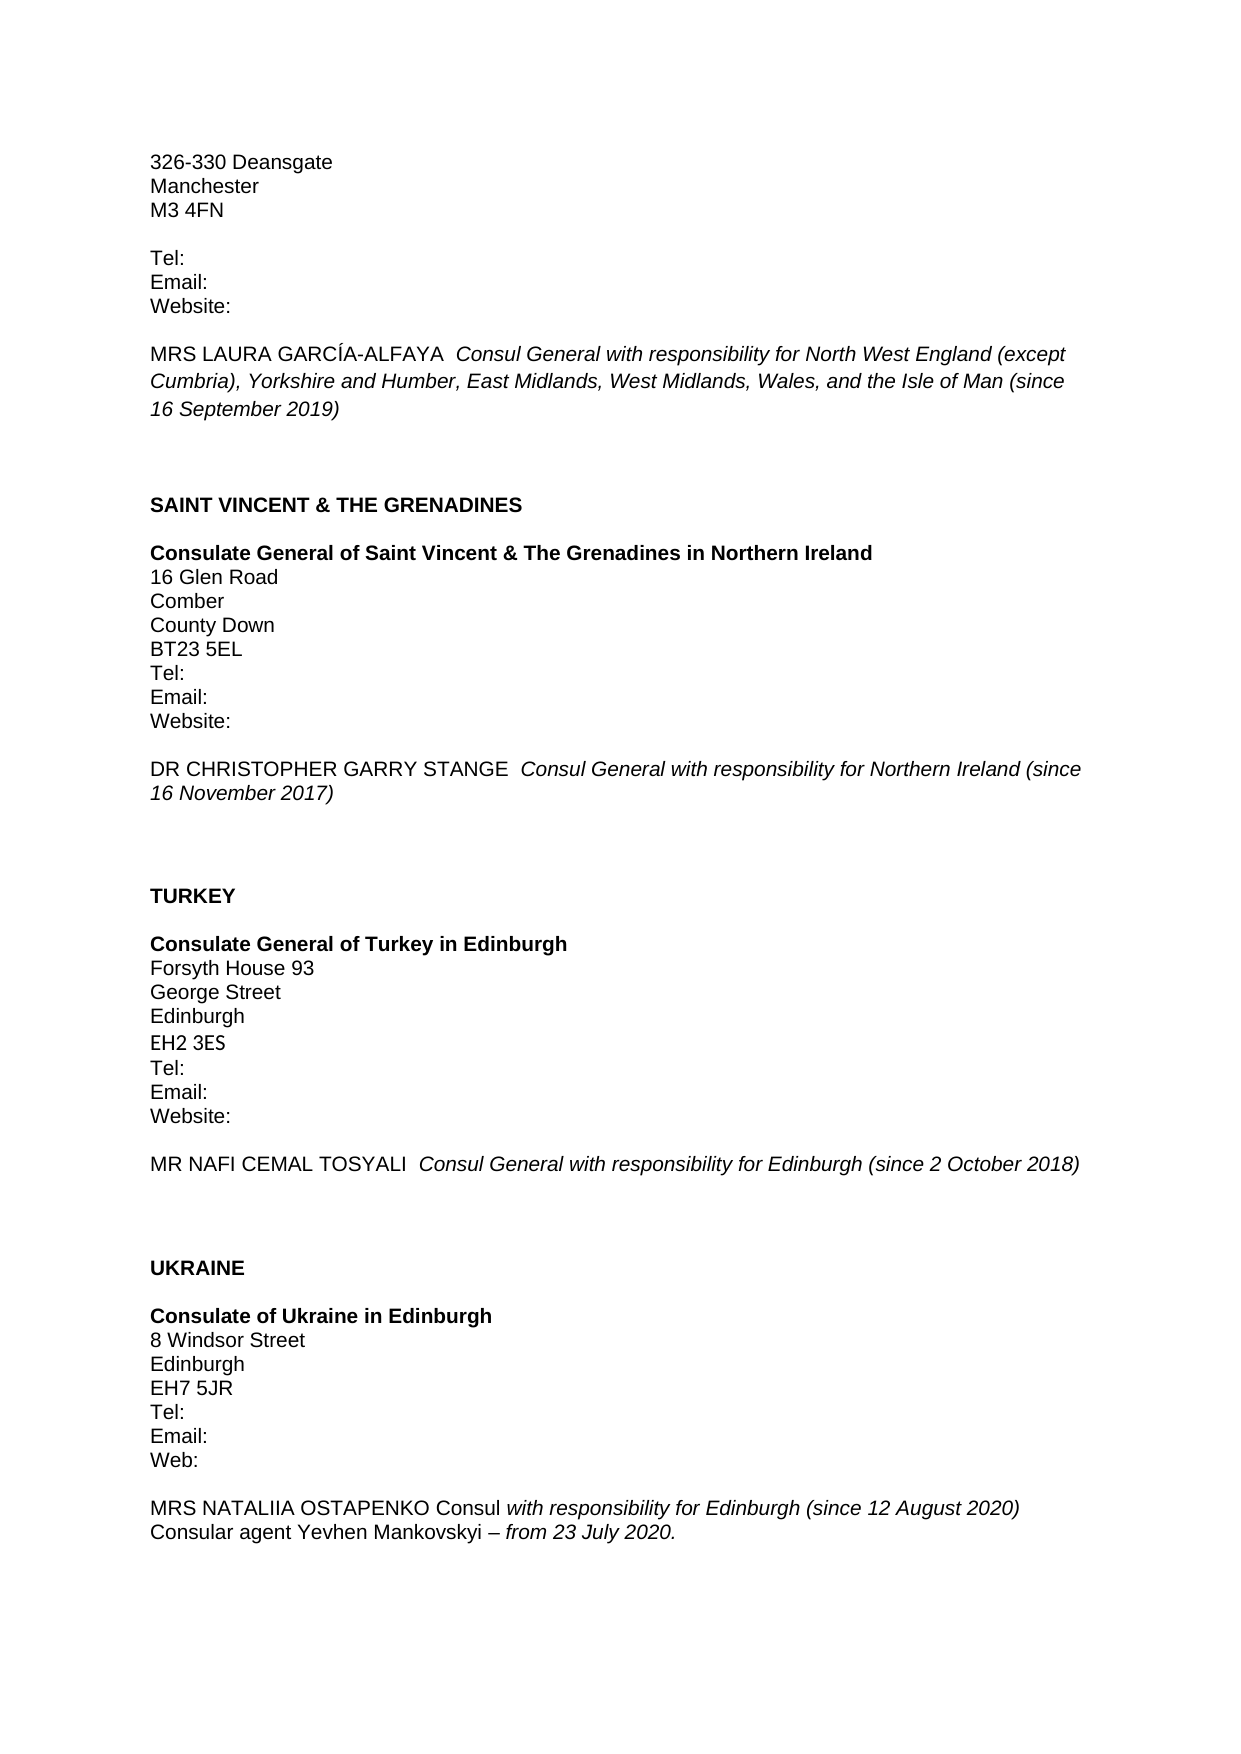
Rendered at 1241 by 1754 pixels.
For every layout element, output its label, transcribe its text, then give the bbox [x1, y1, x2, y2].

text 8 Windsor Street Edinburgh EH7 5JR Tel: Email: Web: [150, 1328, 1090, 1472]
text 16 Glen Road Comber County Down BT23 5EL Tel: Email: Website: [150, 565, 1090, 732]
text MRS NATALIIA OSTAPENKO Consul with responsibility for Edinburgh (since 12 August 2020) [150, 1496, 1090, 1519]
text Tel: Email: Website: [150, 222, 1090, 318]
text Consulate of Ukraine in Edinburgh [150, 1304, 1090, 1328]
text DR CHRISTOPHER GARRY STANGE Consul General with responsibility for Northern Ireland (since 16 November 2017) [150, 756, 1090, 804]
text M3 4FN [150, 198, 1090, 222]
text Consulate General of Turkey in Edinburgh [150, 932, 1090, 956]
text 326-330 Deansgate Manchester [150, 150, 1090, 198]
text TURKEY [150, 884, 1090, 908]
text Forsyth House 93 George Street Edinburgh EH2 3ES Tel: Email: Website: [150, 956, 1090, 1128]
text MR NAFI CEMAL TOSYALI Consul General with responsibility for Edinburgh (since 2 October 2018) [150, 1152, 1090, 1176]
text Consular agent Yevhen Mankovskyi – from 23 July 2020. [150, 1519, 1090, 1543]
text MRS LAURA GARCÍA-ALFAYA Consul General with responsibility for North West England (except Cumbria), Yorkshire and Humber, East Midlands, West Midlands, Wales, and the Isle of Man (since 16 September 2019) [150, 342, 1090, 421]
text UKRAINE [150, 1256, 1090, 1280]
text SAINT VINCENT & THE GRENADINES [150, 493, 1090, 517]
text Consulate General of Saint Vincent & The Grenadines in Northern Ireland [150, 541, 1090, 565]
